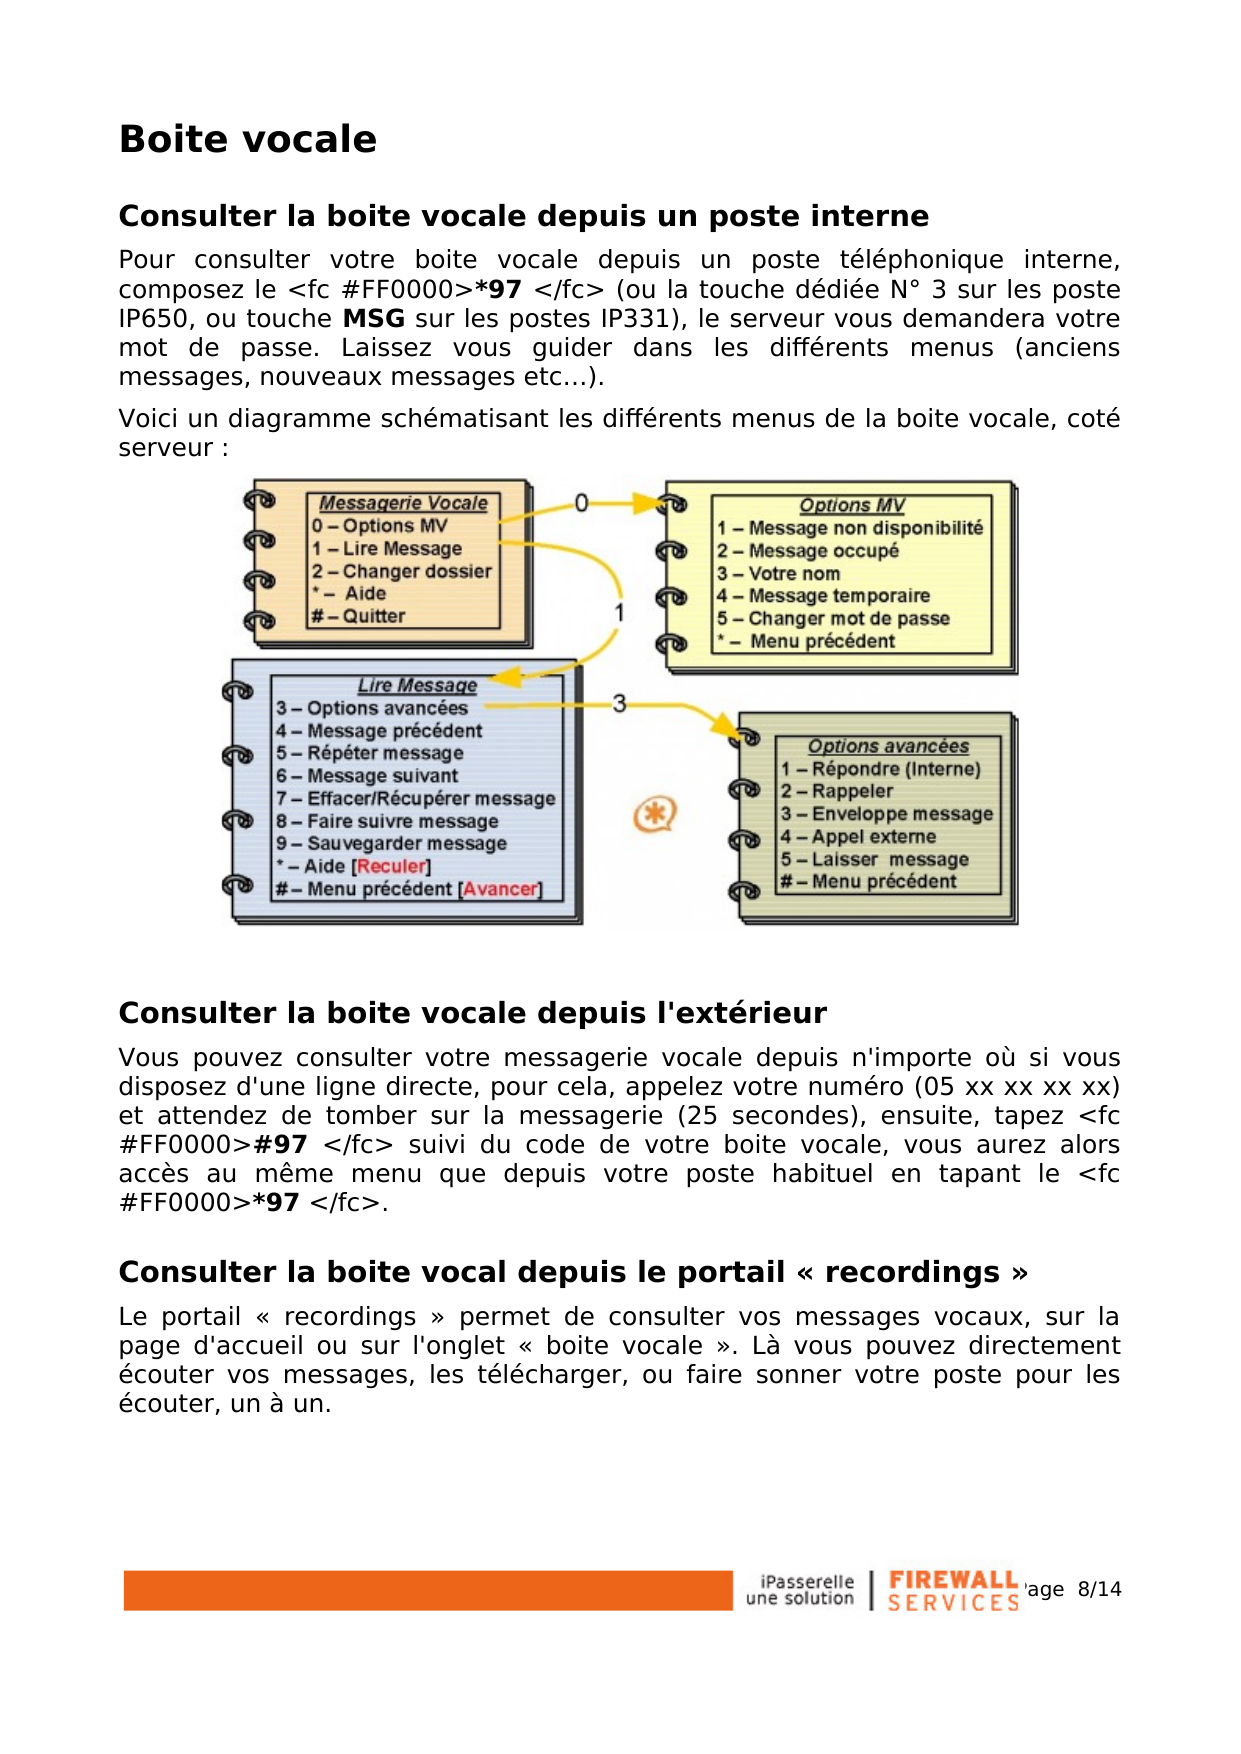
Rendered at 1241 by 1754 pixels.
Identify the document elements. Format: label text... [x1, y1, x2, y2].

subtitle Consulter la boite vocale depuis un poste interne [118, 199, 1122, 233]
text Pour consulter votre boite vocale depuis un poste téléphonique interne, composez le <fc #FF0000>*97 </fc> (ou la touche dédiée N° 3 sur les poste IP650, ou touche MSG sur les postes IP331), le serveur vous demandera votre mot de passe. Laissez vous guider dans les différents menus (anciens messages, nouveaux messages etc…). [118, 246, 1122, 392]
text Voici un diagramme schématisant les différents menus de la boite vocale, coté serveur : [118, 404, 1122, 462]
text Le portail « recordings » permet de consulter vos messages vocaux, sur la page d'accueil ou sur l'onglet « boite vocale ». Là vous pouvez directement écouter vos messages, les télécharger, ou faire sonner votre poste pour les écouter, un à un. [118, 1302, 1122, 1418]
subtitle Boite vocale [118, 118, 1122, 162]
subtitle Consulter la boite vocale depuis l'extérieur [118, 996, 1122, 1030]
text Vous pouvez consulter votre messagerie vocale depuis n'importe où si vous disposez d'une ligne directe, pour cela, appelez votre numéro (05 xx xx xx xx) et attendez de tomber sur la messagerie (25 secondes), ensuite, tapez <fc #FF0000>#97 </fc> suivi du code de votre boite vocale, vous aurez alors accès au même menu que depuis votre poste habituel en tapant le <fc #FF0000>*97 </fc>. [118, 1043, 1122, 1218]
picture [221, 475, 1019, 930]
subtitle Consulter la boite vocal depuis le portail « recordings » [118, 1255, 1122, 1289]
picture [123, 1556, 1026, 1627]
